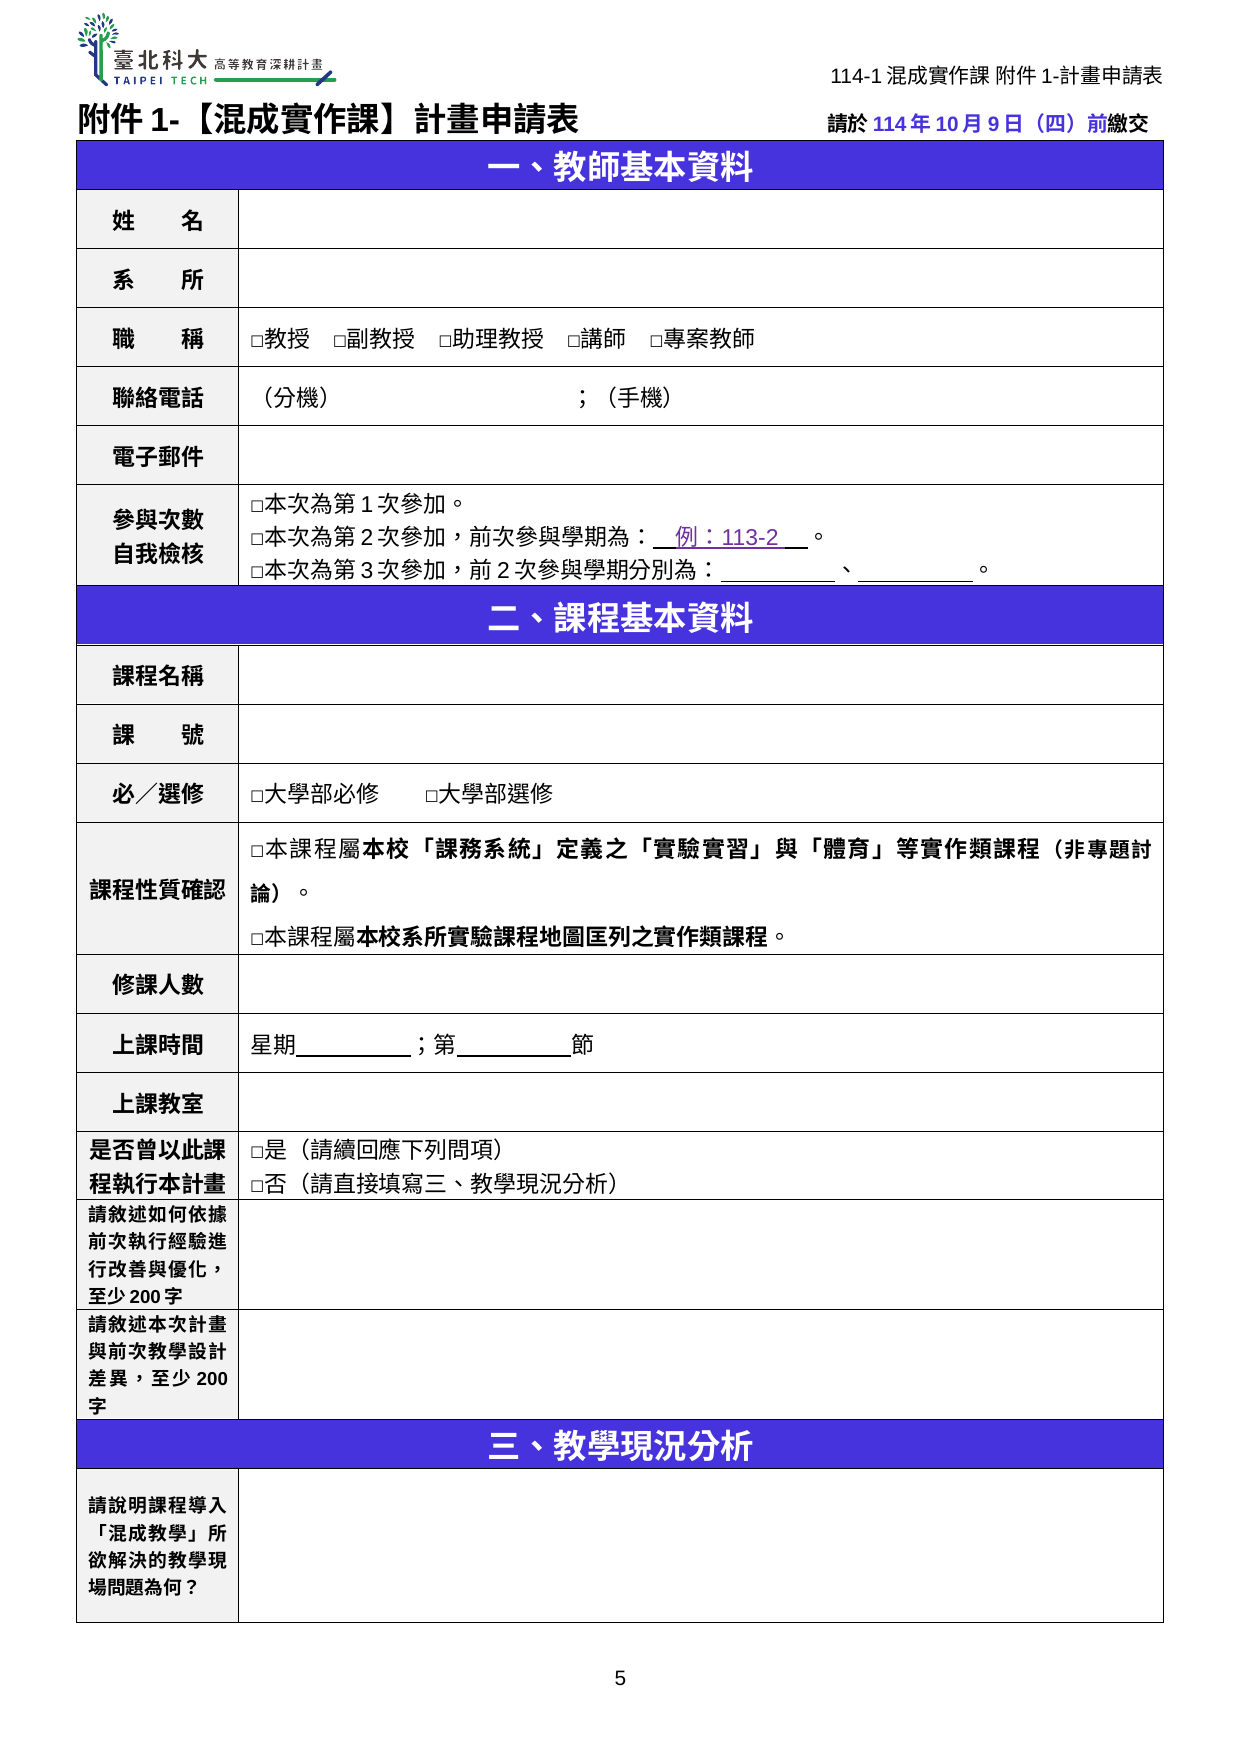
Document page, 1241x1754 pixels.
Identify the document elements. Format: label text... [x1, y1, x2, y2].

table_cell 電子郵件 [77, 426, 238, 484]
table_cell 二、課程基本資料 [77, 586, 1163, 644]
table_cell [239, 955, 1163, 1013]
table_cell [239, 1310, 1163, 1418]
table_cell [239, 249, 1163, 307]
table_cell 必／選修 [77, 764, 238, 822]
table_cell 三、教學現況分析 [77, 1420, 1163, 1468]
table_cell 課 號 [77, 705, 238, 763]
table_cell [239, 1200, 1163, 1309]
table_cell 參與次數 自我檢核 [77, 485, 238, 585]
text 附件1-【混成實作課】計畫申請表 請於114年10月9日（四）前繳交 [77, 96, 1222, 140]
table_cell ☐大學部必修 ☐大學部選修 [239, 764, 1163, 822]
table_cell 職 稱 [77, 308, 238, 366]
table_cell 姓 名 [77, 190, 238, 248]
table_cell [239, 1073, 1163, 1131]
table_cell 是否曾以此課程執行本計畫 [77, 1132, 238, 1199]
table_cell [239, 1469, 1163, 1622]
table_cell 課程性質確認 [77, 823, 238, 954]
table_cell 課程名稱 [77, 646, 238, 703]
table_cell [239, 426, 1163, 484]
table_cell 星期 ；第 節 [239, 1014, 1163, 1072]
table_cell ☐本課程屬本校「課務系統」定義之「實驗實習」與「體育」等實作類課程（非專題討論）。 ☐本課程屬本校系所實驗課程地圖匡列之實作類課程。 [239, 823, 1163, 954]
table_cell （分機） ；（手機） [239, 367, 1163, 425]
table_cell [239, 190, 1163, 248]
table_cell ☐教授 ☐副教授 ☐助理教授 ☐講師 ☐專案教師 [239, 308, 1163, 366]
table_cell 請敘述本次計畫與前次教學設計差異，至少200字 [77, 1310, 238, 1418]
table_cell 請說明課程導入「混成教學」所欲解決的教學現場問題為何？ [77, 1469, 238, 1622]
table_cell ☐本次為第1次參加。 ☐本次為第2次參加，前次參與學期為： 例：113-2 。 ☐本次為第3次參加，前2次參與學期分別為： 、 。 [239, 485, 1163, 585]
table_cell 修課人數 [77, 955, 238, 1013]
table_header 一、教師基本資料 [77, 141, 1163, 189]
table_cell [239, 705, 1163, 763]
table_cell 上課時間 [77, 1014, 238, 1072]
table_cell ☐是（請續回應下列問項） ☐否（請直接填寫三、教學現況分析） [239, 1132, 1163, 1199]
table_cell 系 所 [77, 249, 238, 307]
table_cell [239, 646, 1163, 703]
table_cell 聯絡電話 [77, 367, 238, 425]
table_cell 上課教室 [77, 1073, 238, 1131]
table_cell 請敘述如何依據前次執行經驗進行改善與優化，至少200字 [77, 1200, 238, 1309]
